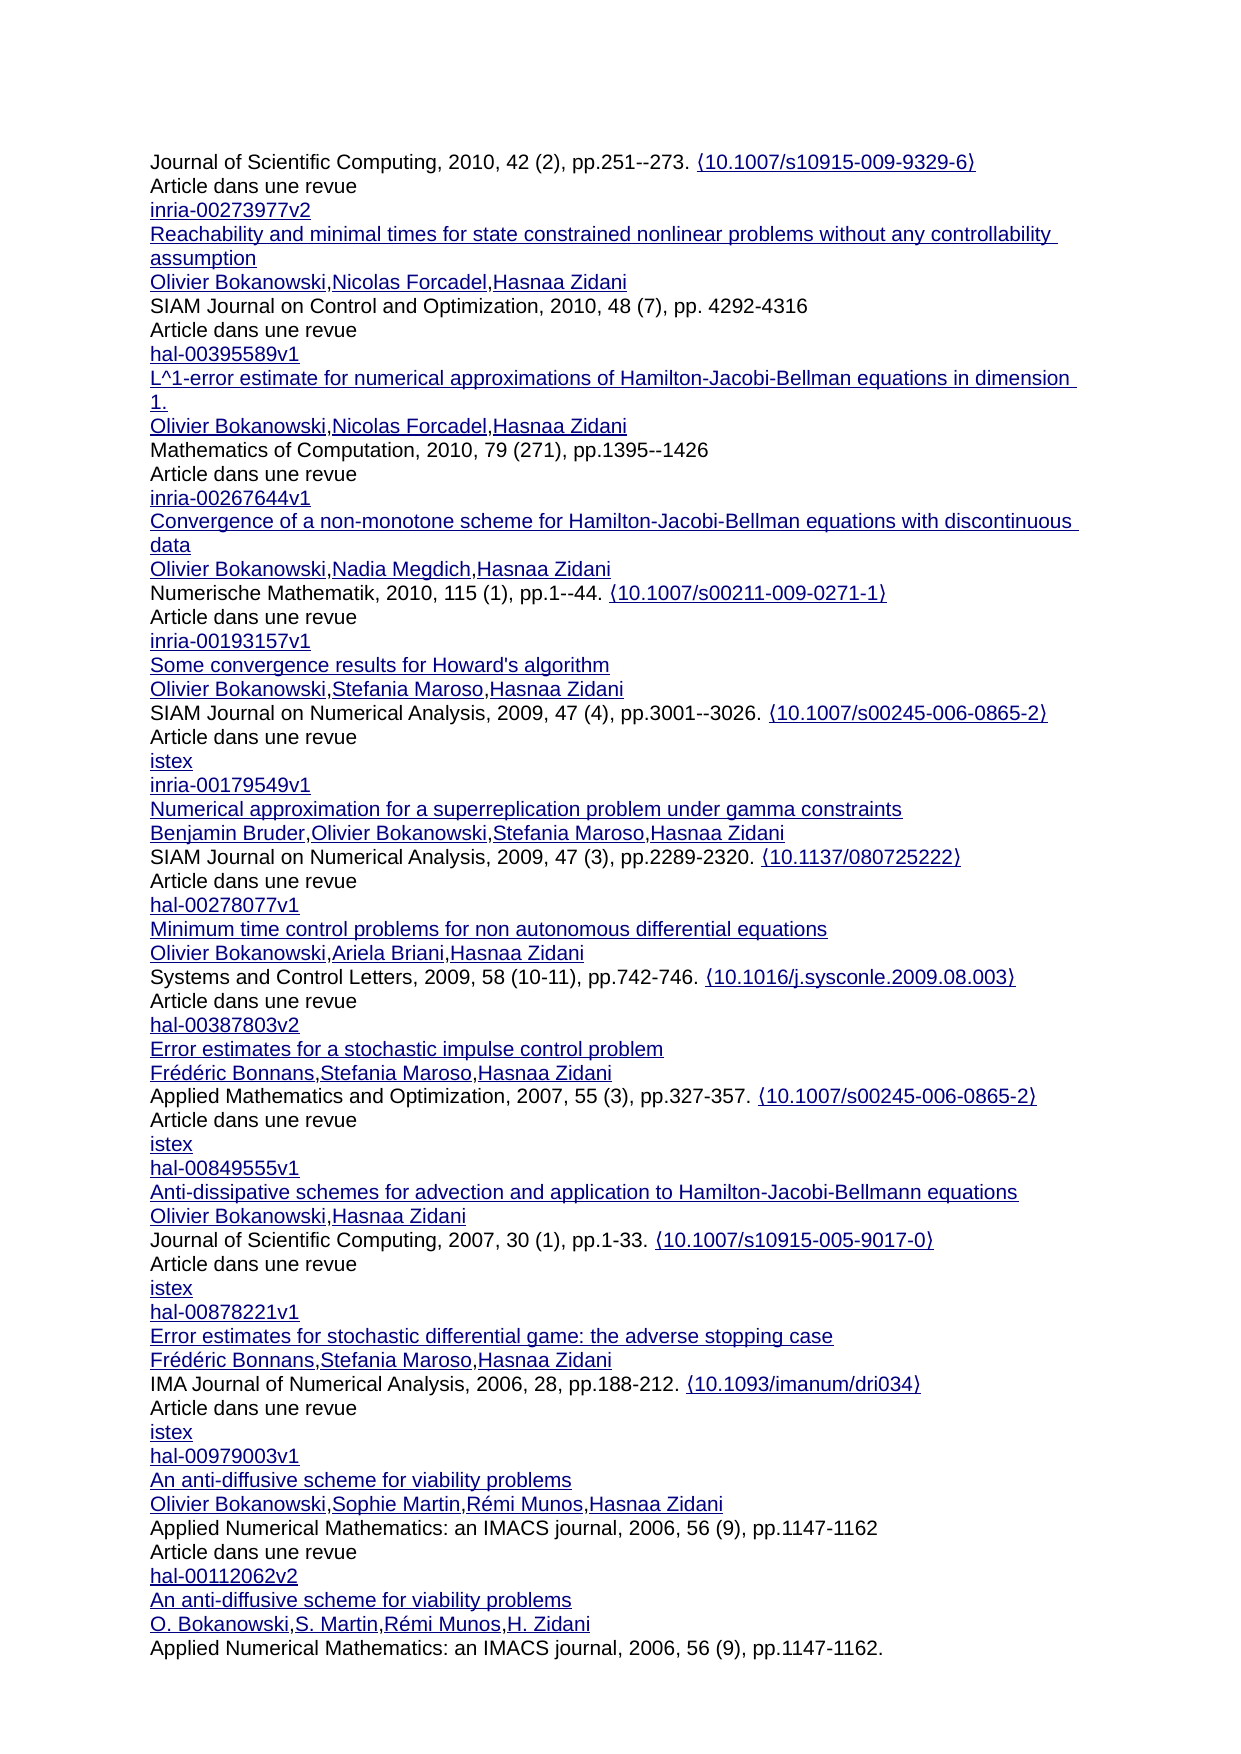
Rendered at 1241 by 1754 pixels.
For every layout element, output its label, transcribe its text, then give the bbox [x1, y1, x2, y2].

table_cell An anti-diffusive scheme for viability problems O. Bokanowski,S. Martin,Rémi Munos,H. Zidani Applied Numerical Mathematics: an IMACS journal, 2006, 56 (9), pp.1147-1162. [150, 1588, 1090, 1659]
table_cell Some convergence results for Howard's algorithm Olivier Bokanowski,Stefania Maroso,Hasnaa Zidani SIAM Journal on Numerical Analysis, 2009, 47 (4), pp.3001--3026. ⟨10.1007/s00245-006-0865-2⟩ Article dans une revue istex inria-00179549v1 [150, 653, 1090, 797]
table_cell Anti-dissipative schemes for advection and application to Hamilton-Jacobi-Bellmann equations Olivier Bokanowski,Hasnaa Zidani Journal of Scientific Computing, 2007, 30 (1), pp.1-33. ⟨10.1007/s10915-005-9017-0⟩ Article dans une revue istex hal-00878221v1 [150, 1180, 1090, 1324]
table_cell Reachability and minimal times for state constrained nonlinear problems without any controllability assumption Olivier Bokanowski,Nicolas Forcadel,Hasnaa Zidani SIAM Journal on Control and Optimization, 2010, 48 (7), pp. 4292-4316 Article dans une revue hal-00395589v1 [150, 222, 1090, 366]
table_cell L^1-error estimate for numerical approximations of Hamilton-Jacobi-Bellman equations in dimension 1. Olivier Bokanowski,Nicolas Forcadel,Hasnaa Zidani Mathematics of Computation, 2010, 79 (271), pp.1395--1426 Article dans une revue inria-00267644v1 [150, 366, 1090, 509]
table_cell Numerical approximation for a superreplication problem under gamma constraints Benjamin Bruder,Olivier Bokanowski,Stefania Maroso,Hasnaa Zidani SIAM Journal on Numerical Analysis, 2009, 47 (3), pp.2289-2320. ⟨10.1137/080725222⟩ Article dans une revue hal-00278077v1 [150, 797, 1090, 917]
table_cell Minimum time control problems for non autonomous differential equations Olivier Bokanowski,Ariela Briani,Hasnaa Zidani Systems and Control Letters, 2009, 58 (10-11), pp.742-746. ⟨10.1016/j.sysconle.2009.08.003⟩ Article dans une revue hal-00387803v2 [150, 917, 1090, 1036]
table_cell Journal of Scientific Computing, 2010, 42 (2), pp.251--273. ⟨10.1007/s10915-009-9329-6⟩ Article dans une revue inria-00273977v2 [150, 150, 1090, 222]
table_cell Error estimates for a stochastic impulse control problem Frédéric Bonnans,Stefania Maroso,Hasnaa Zidani Applied Mathematics and Optimization, 2007, 55 (3), pp.327-357. ⟨10.1007/s00245-006-0865-2⟩ Article dans une revue istex hal-00849555v1 [150, 1036, 1090, 1180]
table_cell Error estimates for stochastic differential game: the adverse stopping case Frédéric Bonnans,Stefania Maroso,Hasnaa Zidani IMA Journal of Numerical Analysis, 2006, 28, pp.188-212. ⟨10.1093/imanum/dri034⟩ Article dans une revue istex hal-00979003v1 [150, 1324, 1090, 1468]
table_cell An anti-diffusive scheme for viability problems Olivier Bokanowski,Sophie Martin,Rémi Munos,Hasnaa Zidani Applied Numerical Mathematics: an IMACS journal, 2006, 56 (9), pp.1147-1162 Article dans une revue hal-00112062v2 [150, 1468, 1090, 1587]
table_cell Convergence of a non-monotone scheme for Hamilton-Jacobi-Bellman equations with discontinuous data Olivier Bokanowski,Nadia Megdich,Hasnaa Zidani Numerische Mathematik, 2010, 115 (1), pp.1--44. ⟨10.1007/s00211-009-0271-1⟩ Article dans une revue inria-00193157v1 [150, 509, 1090, 653]
